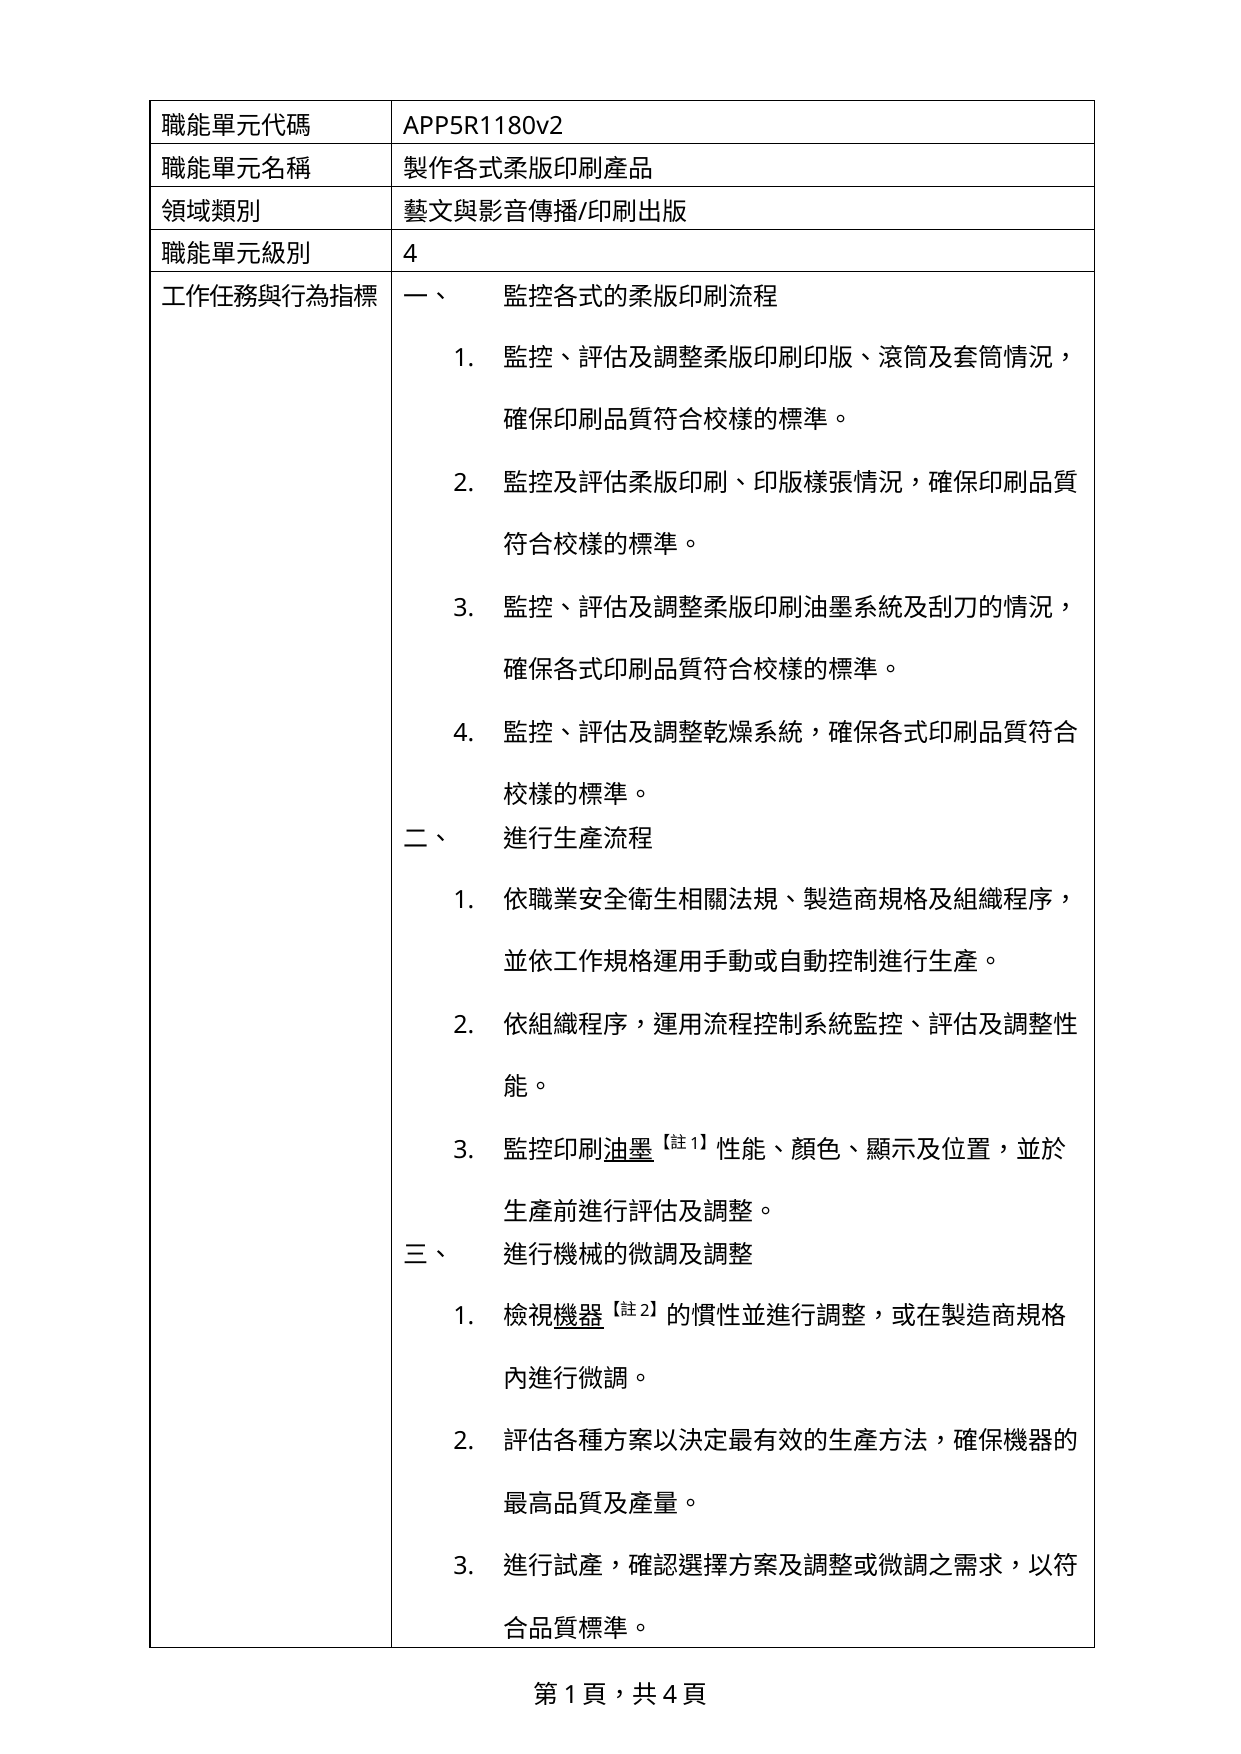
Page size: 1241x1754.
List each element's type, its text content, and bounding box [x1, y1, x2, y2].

table_cell 工作任務與行為指標 [151, 272, 391, 1647]
table_cell 4 [392, 230, 1094, 271]
table_cell 製作各式柔版印刷產品 [392, 144, 1094, 186]
table_cell 領域類別 [151, 187, 391, 228]
table_header 職能單元代碼 [151, 101, 391, 143]
table_cell 職能單元名稱 [151, 144, 391, 186]
table_cell 職能單元級別 [151, 230, 391, 271]
table_cell 藝文與影音傳播/印刷出版 [392, 187, 1094, 228]
table_cell 監控各式的柔版印刷流程 監控、評估及調整柔版印刷印版、滾筒及套筒情況，確保印刷品質符合校樣的標準。 監控及評估柔版印刷、印版樣張情況，確保印刷品質符合校樣的標準。 監控、評估及調整柔版印刷油墨系統及刮刀的情況，確保各式印刷品質符合校樣的標準。 監控、評估及調整乾燥系統，確保各式印刷品質符合校樣的標準。 進行生產流程 依職業安全衛生相關法規、製造商規格及組織程序，並依工作規格運用手動或自動控制進行生產。 依組織程序，運用流程控制系統監控、評估及調整性能。 監控印刷油墨【註1】性能、顏色、顯示及位置，並於生產前進行評估及調整。 進行機械的微調及調整 檢視機器【註2】的慣性並進行調整，或在製造商規格內進行微調。 評估各種方案以決定最有效的生產方法，確保機器的最高品質及產量。 進行試產，確認選擇方案及調整或微調之需求，以符合品質標準。 依據組織程序，記錄選擇方案及建議，供未來參考使用。 依需求提供新的作業指示予機器操作人員或加工人員。 排除機械故障和物料問題 建議並執行改正或預防措施，以符合邏輯且易於理解的方式傳達變更事項予相關人員。 監控變更，確保有效改善生產效率，並依組織程序回報目前的問題。 實施生產流程的停工 依職業安全衛生相關法規、製造商規格及組織程序，遵守正確的停工順序。 自印刷機拆除捲軸及核心，將未使用之油墨放到容器內，並依職業安全衛生相關法規、環保法規、製造商規格及組織程序進行標示及儲存。 依職業安全衛生相關法規、環保法規、製造商規格及組織程序，自作業區域清除固態或液態廢棄物，進行回收或處理。 依職業安全衛生相關法規、環保法規、製造商規格及組織程序，自作業區域清除所有產品。 [392, 272, 1094, 1647]
table_header APP5R1180v2 [392, 101, 1094, 143]
